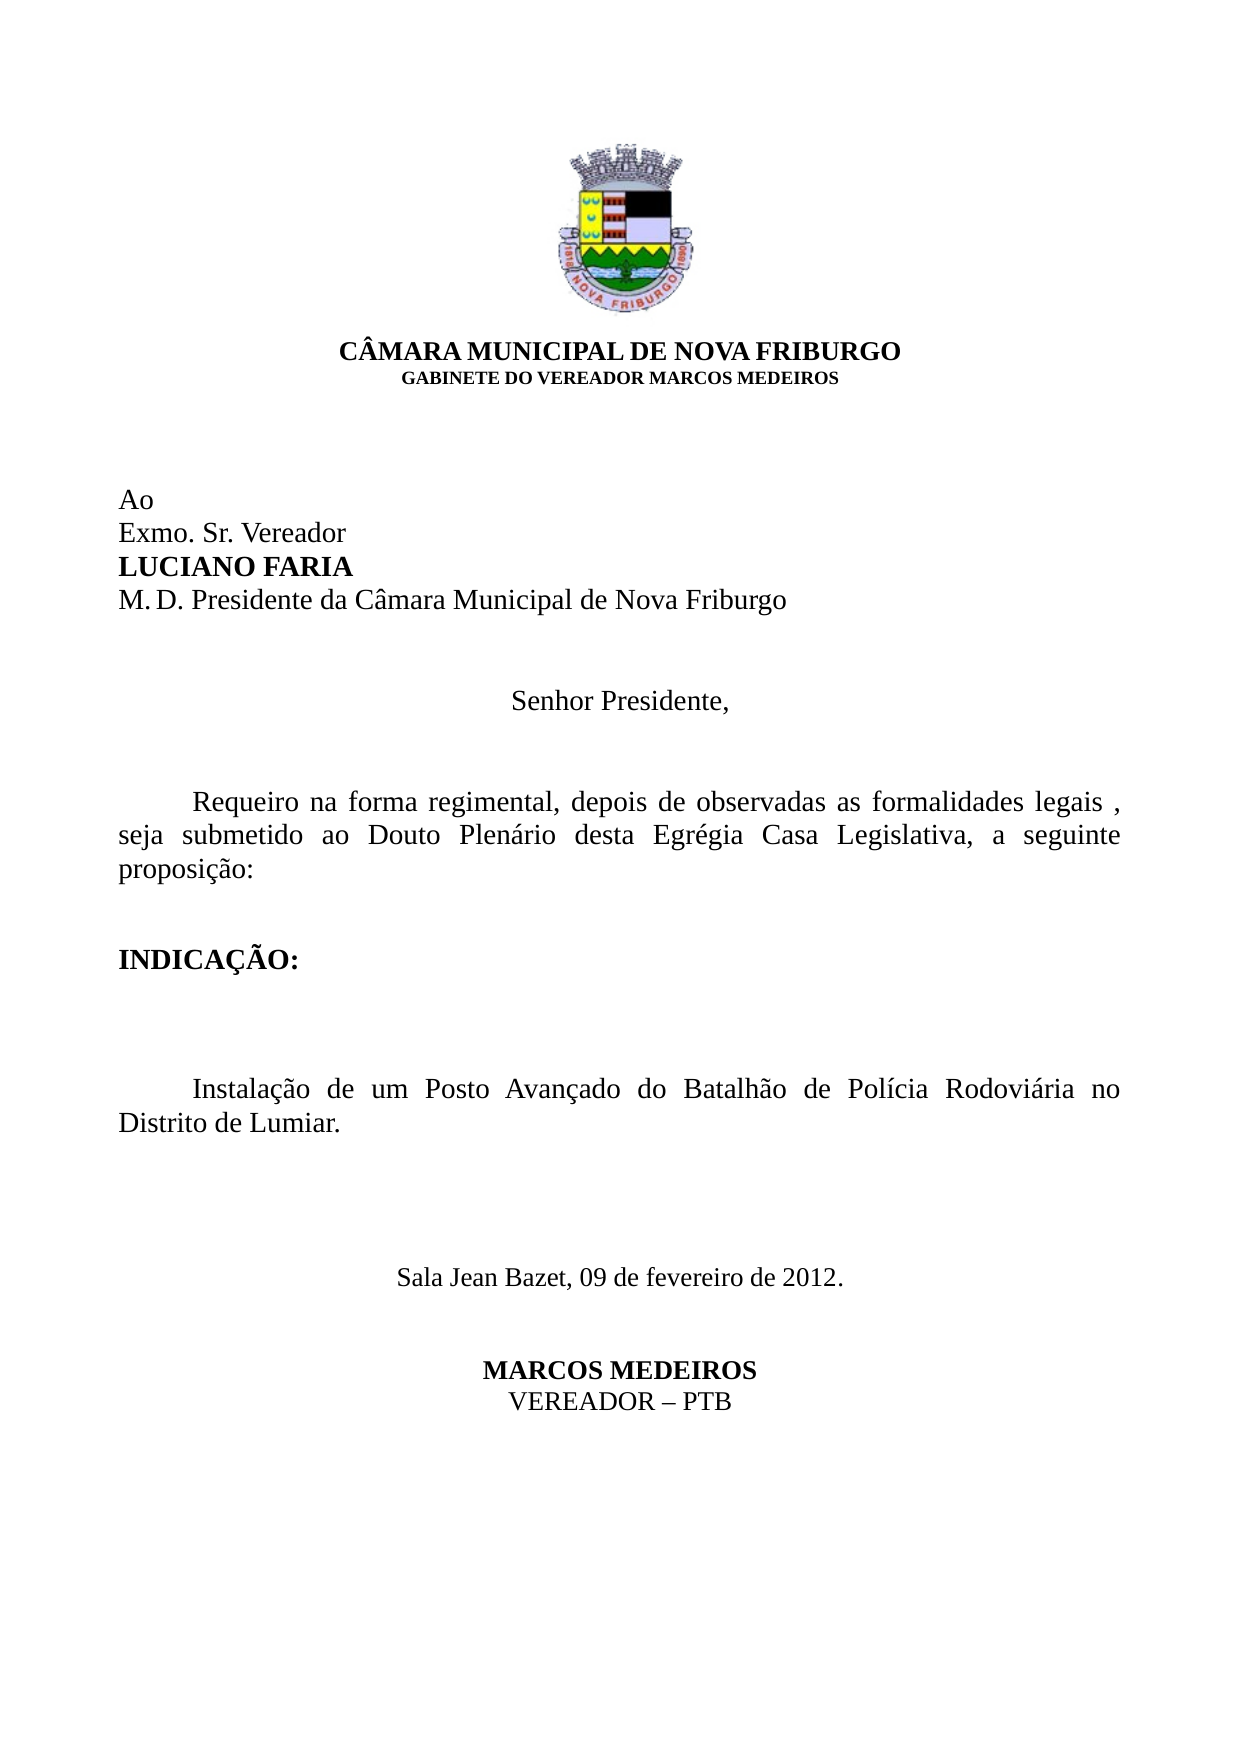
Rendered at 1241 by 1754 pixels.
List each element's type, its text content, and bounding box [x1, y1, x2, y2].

list D. Presidente da Câmara Municipal de Nova Friburgo [118, 582, 1122, 616]
text Ao [118, 482, 1122, 515]
text MARCOS MEDEIROS [118, 1354, 1122, 1385]
text Exmo. Sr. Vereador [118, 515, 1122, 549]
text Sala Jean Bazet, 09 de fevereiro de 2012. [118, 1261, 1122, 1292]
text Requeiro na forma regimental, depois de observadas as formalidades legais , seja submetido ao Douto Plenário desta Egrégia Casa Legislativa, a seguinte proposição: [118, 784, 1122, 884]
text GABINETE DO VEREADOR MARCOS MEDEIROS [118, 367, 1122, 388]
text INDICAÇÃO: [118, 942, 1122, 975]
text CÂMARA MUNICIPAL DE NOVA FRIBURGO [118, 335, 1122, 367]
text Instalação de um Posto Avançado do Batalhão de Polícia Rodoviária no Distrito de Lumiar. [118, 1071, 1122, 1138]
text Senhor Presidente, [118, 683, 1122, 717]
text VEREADOR – PTB [118, 1385, 1122, 1416]
text LUCIANO FARIA [118, 549, 1122, 582]
picture [537, 127, 703, 327]
